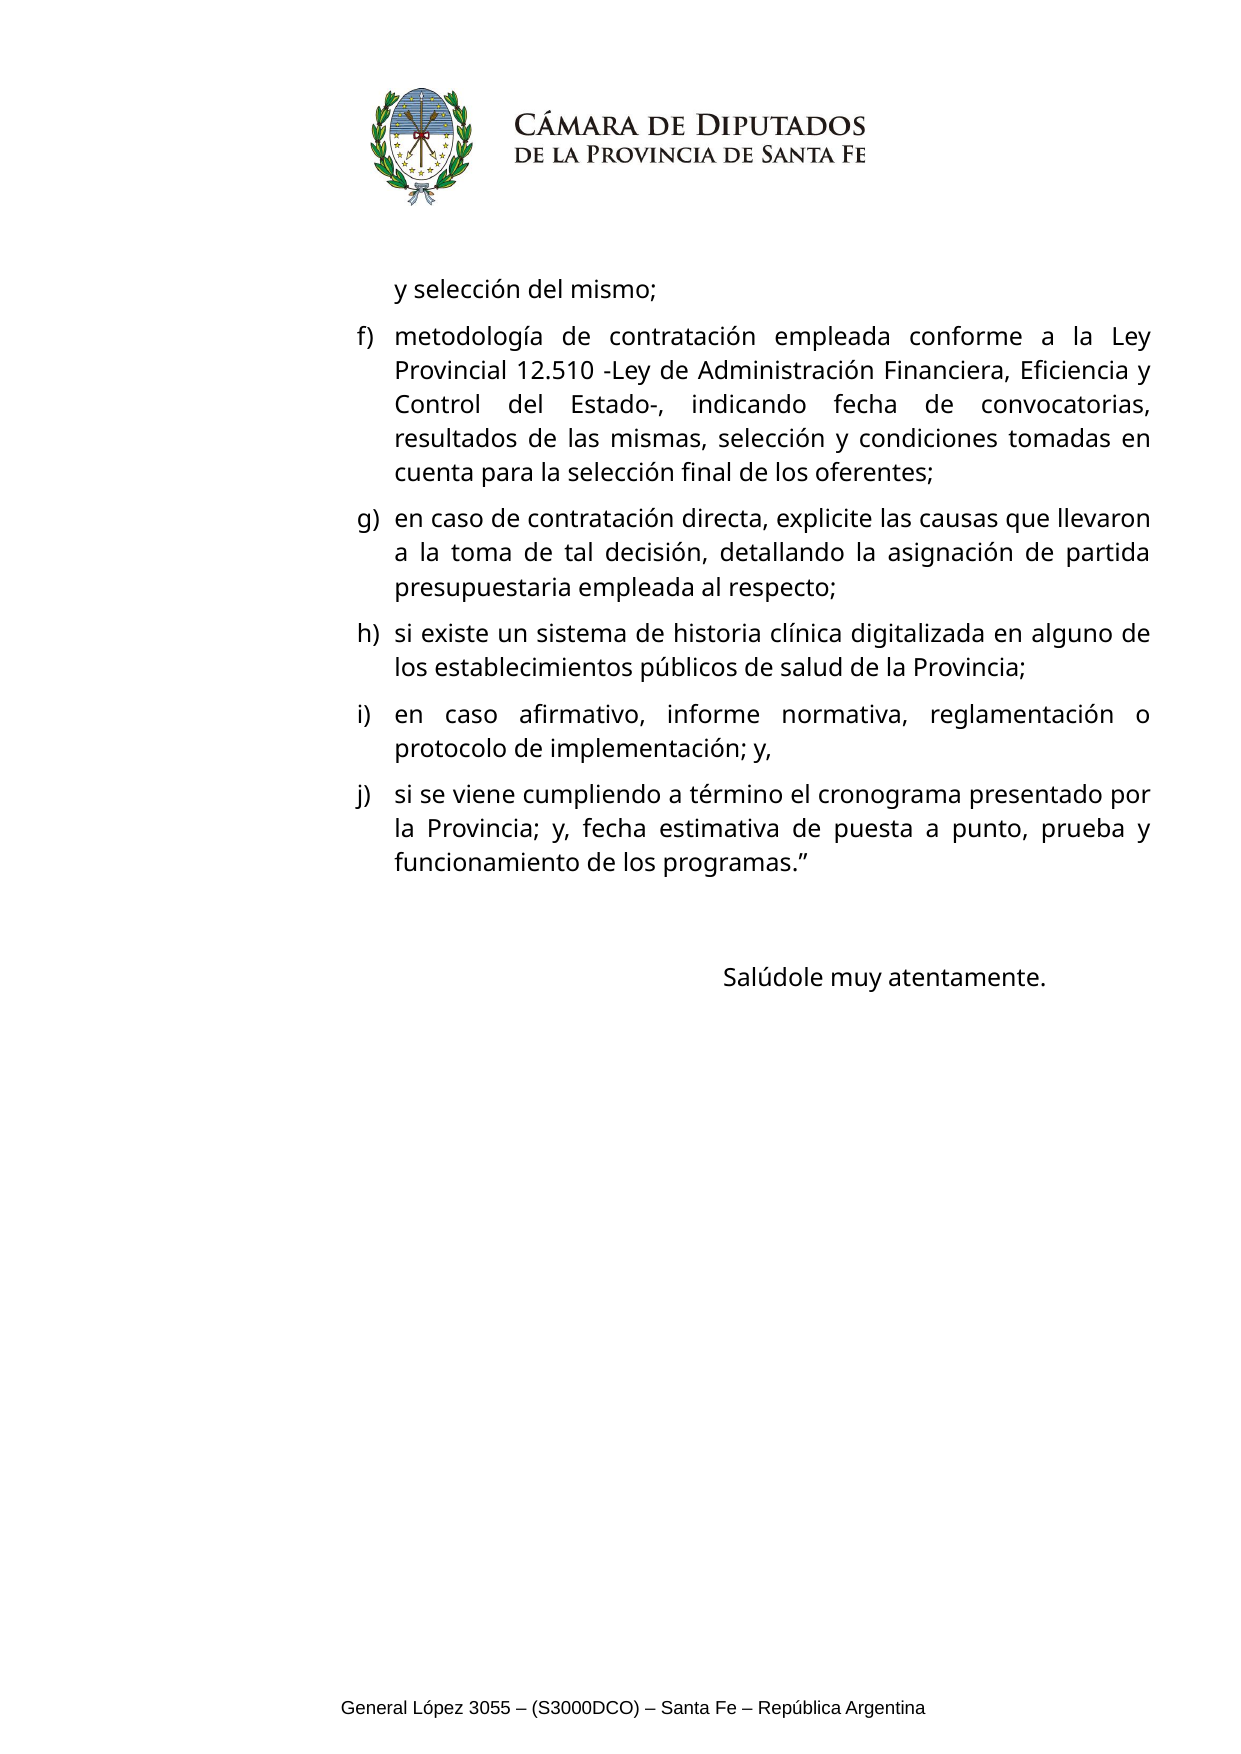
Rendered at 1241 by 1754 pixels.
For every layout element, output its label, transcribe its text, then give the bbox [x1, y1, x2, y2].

picture [370, 88, 866, 210]
list si existe un sistema de historia clínica digitalizada en alguno de los establecimientos públicos de salud de la Provincia; [357, 616, 1152, 684]
list si se viene cumpliendo a término el cronograma presentado por la Provincia; y, fecha estimativa de puesta a punto, prueba y funcionamiento de los programas.” [357, 777, 1152, 879]
list en caso afirmativo, informe normativa, reglamentación o protocolo de implementación; y, [357, 696, 1152, 764]
list en caso de contratación directa, explicite las causas que llevaron a la toma de tal decisión, detallando la asignación de partida presupuestaria empleada al respecto; [357, 501, 1152, 603]
list y selección del mismo; [357, 272, 1152, 306]
text Salúdole muy atentamente. [649, 960, 1152, 994]
list metodología de contratación empleada conforme a la Ley Provincial 12.510 -Ley de Administración Financiera, Eficiencia y Control del Estado-, indicando fecha de convocatorias, resultados de las mismas, selección y condiciones tomadas en cuenta para la selección final de los oferentes; [357, 318, 1152, 488]
